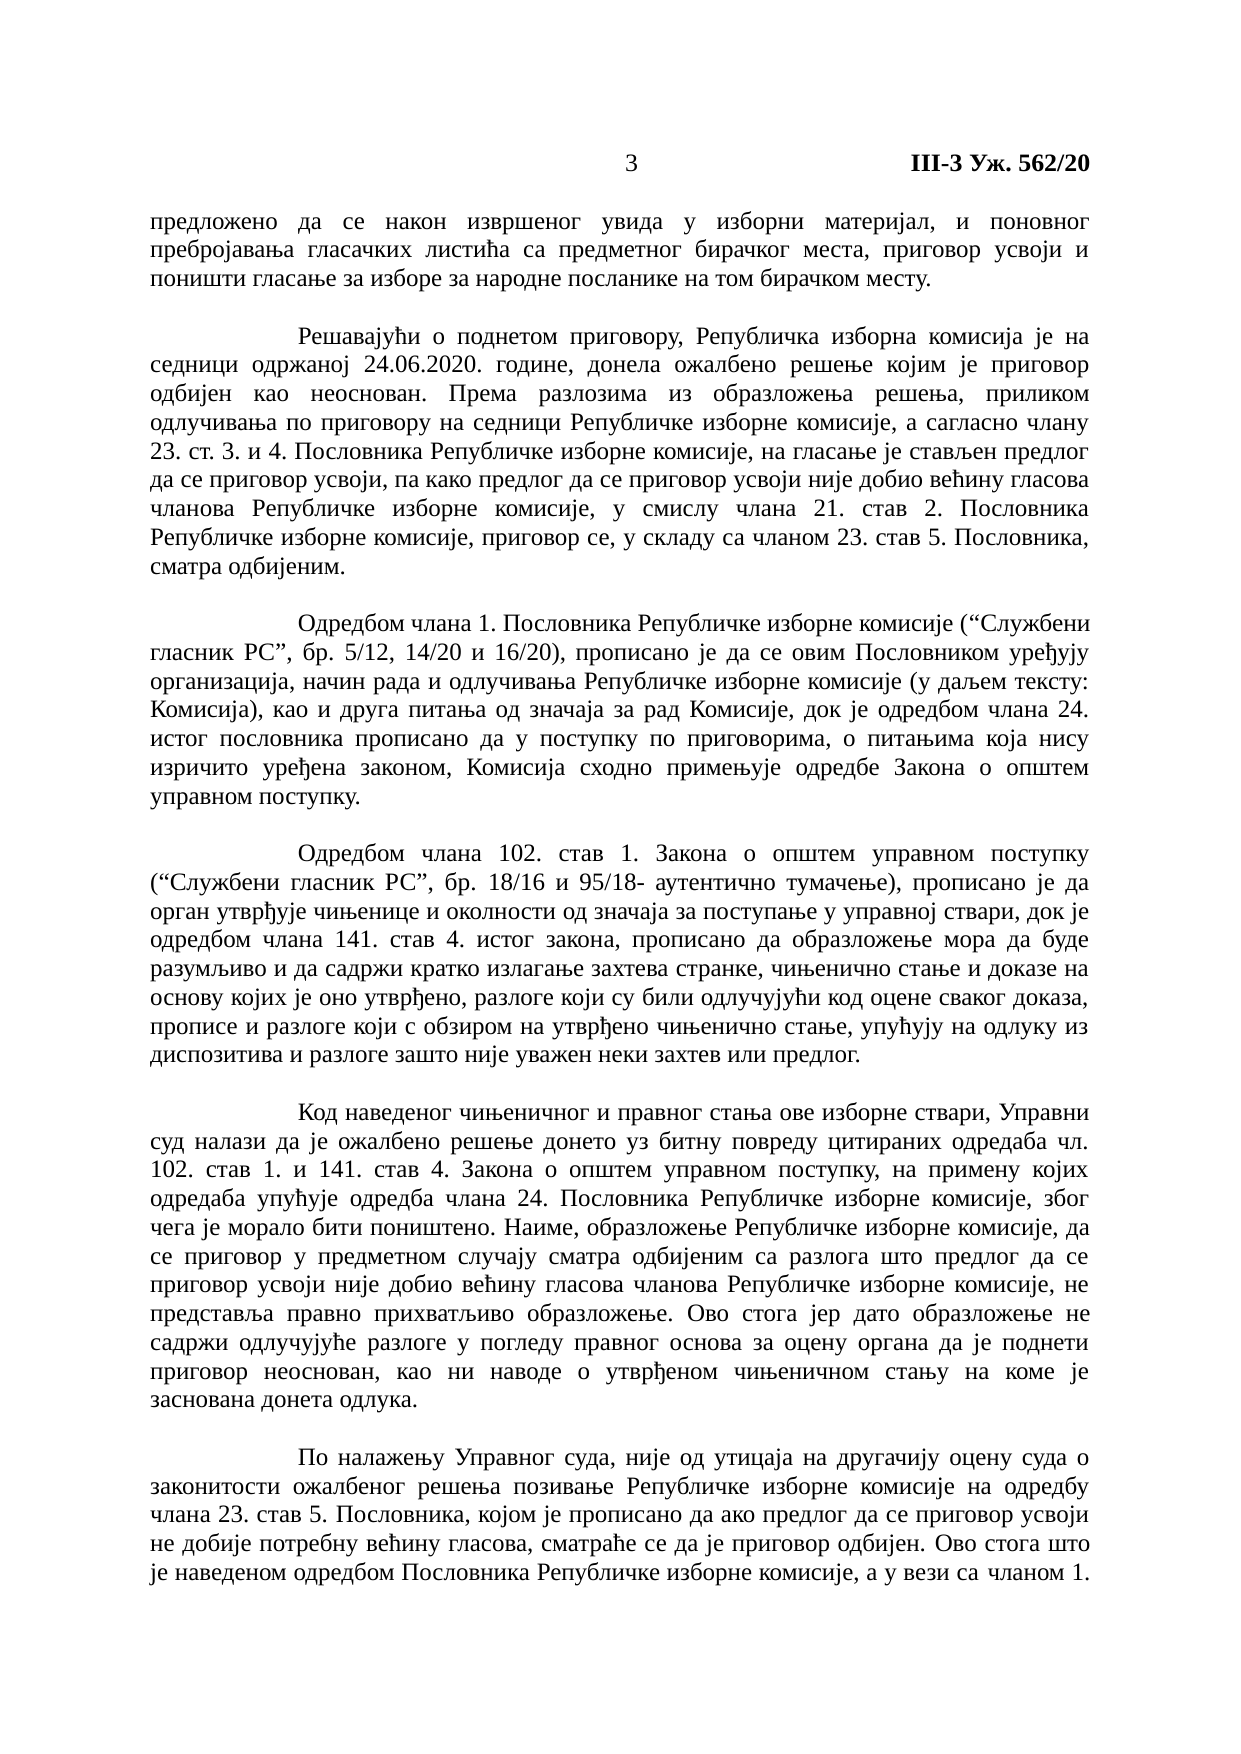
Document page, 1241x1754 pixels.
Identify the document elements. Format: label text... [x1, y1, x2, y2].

text Решавајући о поднетом приговору, Републичка изборна комисија је на седници одржаној 24.06.2020. године, донела ожалбено решење којим је приговор одбијен као неоснован. Према разлозима из образложења решења, приликом одлучивања по приговору на седници Републичке изборне комисије, а сагласно члану 23. ст. 3. и 4. Пословника Републичке изборне комисије, на гласање је стављен предлог да се приговор усвоји, па како предлог да се приговор усвоји није добио већину гласова чланова Републичке изборне комисије, у смислу члана 21. став 2. Пословника Републичке изборне комисије, приговор се, у складу са чланом 23. став 5. Пословника, сматра одбијеним. [150, 321, 1090, 579]
text По налажењу Управног суда, није од утицаја на другачију оцену суда о законитости ожалбеног решења позивање Републичке изборне комисије на одредбу члана 23. став 5. Пословника, којом је прописано да ако предлог да се приговор усвоји не добије потребну већину гласова, сматраће се да је приговор одбијен. Ово стога што је наведеном одредбом Пословника Републичке изборне комисије, а у вези са чланом 1. [150, 1442, 1090, 1586]
text предложено да се након извршеног увида у изборни материјал, и поновног пребројавања гласачких листића са предметног бирачког места, приговор усвоји и поништи гласање за изборе за народне посланике на том бирачком месту. [150, 206, 1090, 292]
text Одредбом члана 102. став 1. Закона о општем управном поступку (“Службени гласник РС”, бр. 18/16 и 95/18- аутентично тумачење), прописано је да орган утврђује чињенице и околности од значаја за поступање у управној ствари, док је одредбом члана 141. став 4. истог закона, прописано да образложење мора да буде разумљиво и да садржи кратко излагање захтева странке, чињенично стање и доказе на основу којих је оно утврђено, разлоге који су били одлучујући код оцене сваког доказа, прописе и разлоге који с обзиром на утврђено чињенично стање, упућују на одлуку из диспозитива и разлоге зашто није уважен неки захтев или предлог. [150, 838, 1090, 1068]
text Код наведеног чињеничног и правног стања ове изборне ствари, Управни суд налази да је ожалбено решење донето уз битну повреду цитираних одредаба чл. 102. став 1. и 141. став 4. Закона о општем управном поступку, на примену којих одредаба упућује одредба члана 24. Пословника Републичке изборне комисије, због чега је морало бити поништено. Наиме, образложење Републичке изборне комисије, да се приговор у предметном случају сматра одбијеним са разлога што предлог да се приговор усвоји није добио већину гласова чланова Републичке изборне комисије, не представља правно прихватљиво образложење. Ово стога јер дато образложење не садржи одлучујуће разлоге у погледу правног основа за оцену органа да је поднети приговор неоснован, као ни наводе о утврђеном чињеничном стању на коме је заснована донета одлука. [150, 1097, 1090, 1413]
text Одредбом члана 1. Пословника Републичке изборне комисије (“Службени гласник РС”, бр. 5/12, 14/20 и 16/20), прописано је да се овим Пословником уређују организација, начин рада и одлучивања Републичке изборне комисије (у даљем тексту: Комисија), као и друга питања од значаја за рад Комисије, док је одредбом члана 24. истог пословника прописано да у поступку по приговорима, о питањима која нису изричито уређена законом, Комисија сходно примењује одредбе Закона о општем управном поступку. [150, 608, 1090, 809]
